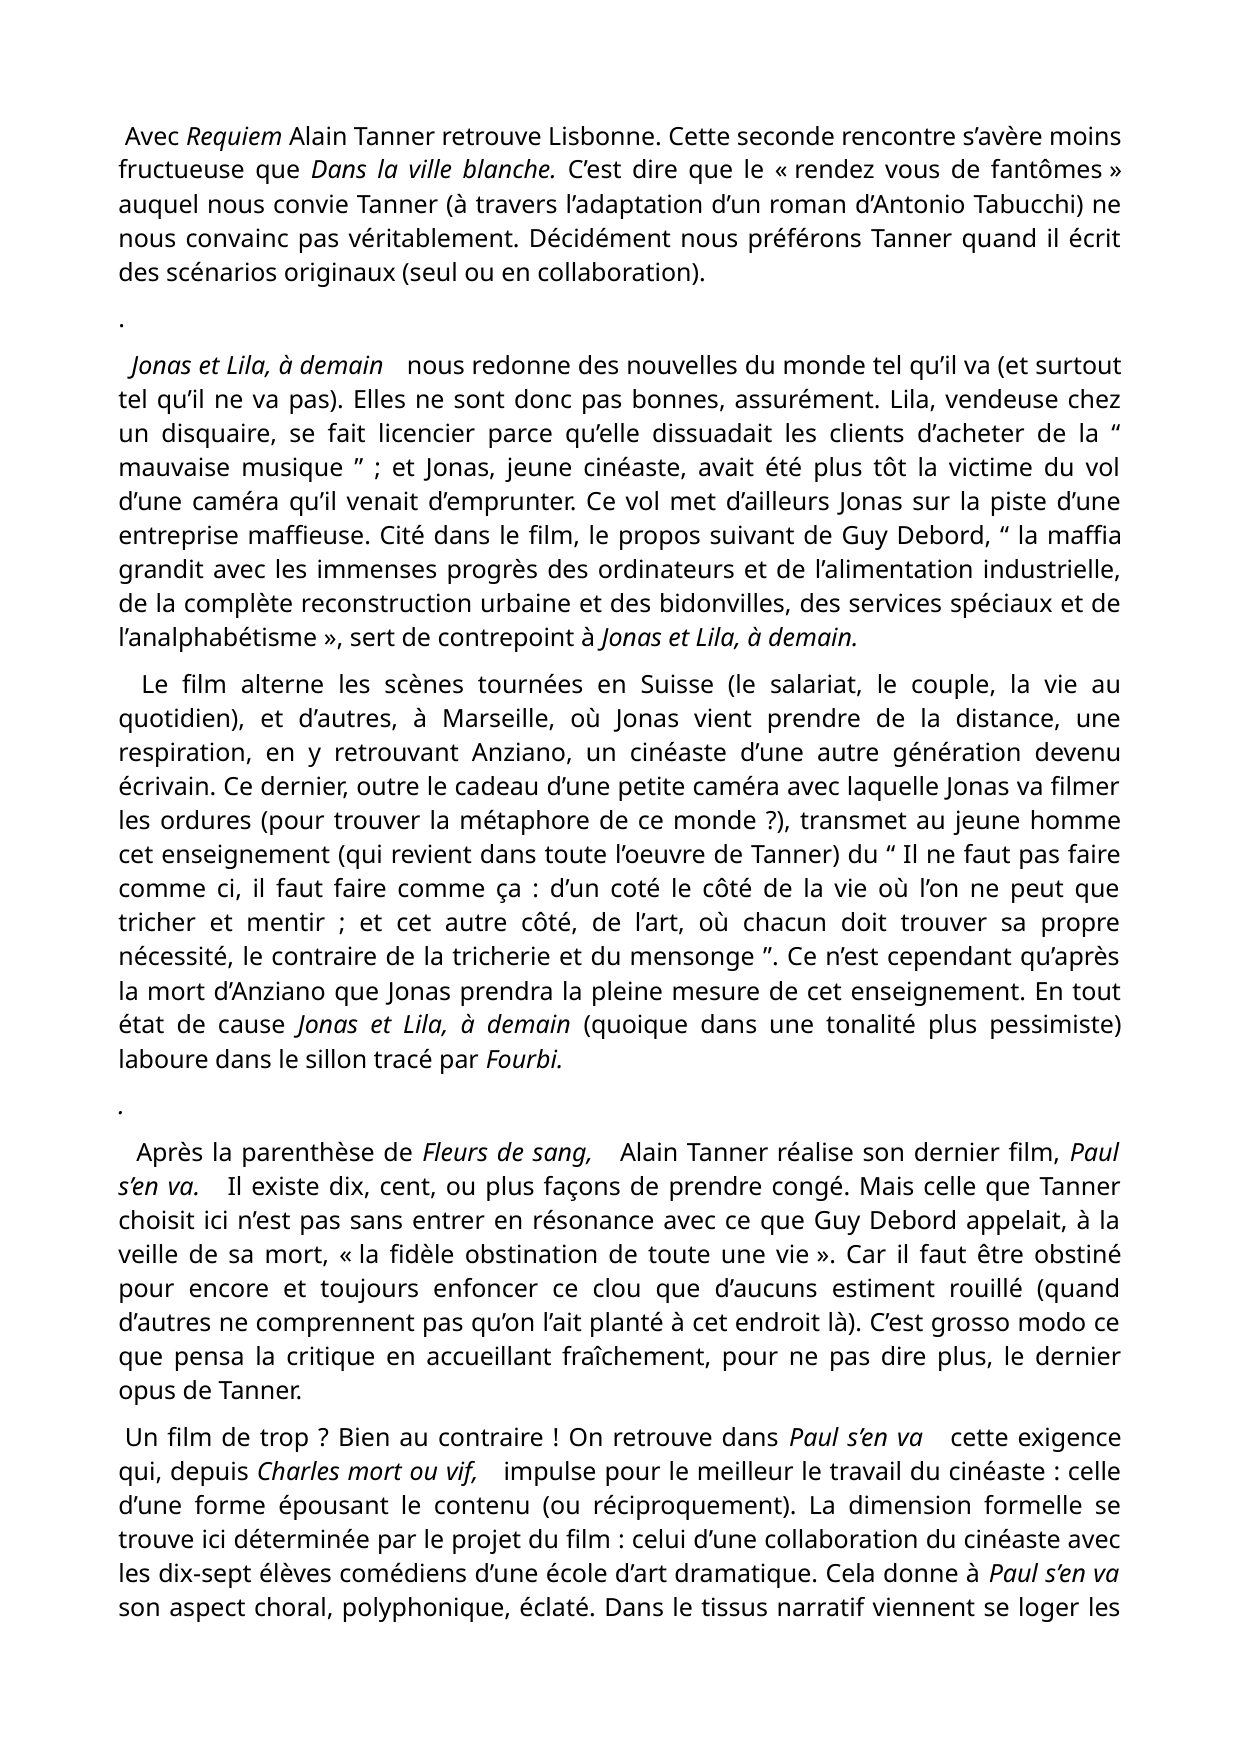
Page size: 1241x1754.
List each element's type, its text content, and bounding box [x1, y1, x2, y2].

text . [118, 301, 1122, 335]
text Le film alterne les scènes tournées en Suisse (le salariat, le couple, la vie au quotidien), et d’autres, à Marseille, où Jonas vient prendre de la distance, une respiration, en y retrouvant Anziano, un cinéaste d’une autre génération devenu écrivain. Ce dernier, outre le cadeau d’une petite caméra avec laquelle Jonas va filmer les ordures (pour trouver la métaphore de ce monde ?), transmet au jeune homme cet enseignement (qui revient dans toute l’oeuvre de Tanner) du “ Il ne faut pas faire comme ci, il faut faire comme ça : d’un coté le côté de la vie où l’on ne peut que tricher et mentir ; et cet autre côté, de l’art, où chacun doit trouver sa propre nécessité, le contraire de la tricherie et du mensonge ”. Ce n’est cependant qu’après la mort d’Anziano que Jonas prendra la pleine mesure de cet enseignement. En tout état de cause Jonas et Lila, à demain (quoique dans une tonalité plus pessimiste) laboure dans le sillon tracé par Fourbi. [118, 667, 1122, 1075]
text Jonas et Lila, à demain nous redonne des nouvelles du monde tel qu’il va (et surtout tel qu’il ne va pas). Elles ne sont donc pas bonnes, assurément. Lila, vendeuse chez un disquaire, se fait licencier parce qu’elle dissuadait les clients d’acheter de la “ mauvaise musique ” ; et Jonas, jeune cinéaste, avait été plus tôt la victime du vol d’une caméra qu’il venait d’emprunter. Ce vol met d’ailleurs Jonas sur la piste d’une entreprise maffieuse. Cité dans le film, le propos suivant de Guy Debord, “ la maffia grandit avec les immenses progrès des ordinateurs et de l’alimentation industrielle, de la complète reconstruction urbaine et des bidonvilles, des services spéciaux et de l’analphabétisme », sert de contrepoint à Jonas et Lila, à demain. [118, 347, 1122, 654]
text Un film de trop ? Bien au contraire ! On retrouve dans Paul s’en va cette exigence qui, depuis Charles mort ou vif, impulse pour le meilleur le travail du cinéaste : celle d’une forme épousant le contenu (ou réciproquement). La dimension formelle se trouve ici déterminée par le projet du film : celui d’une collaboration du cinéaste avec les dix-sept élèves comédiens d’une école d’art dramatique. Cela donne à Paul s’en va son aspect choral, polyphonique, éclaté. Dans le tissus narratif viennent se loger les [118, 1419, 1122, 1624]
text Après la parenthèse de Fleurs de sang, Alain Tanner réalise son dernier film, Paul s’en va. Il existe dix, cent, ou plus façons de prendre congé. Mais celle que Tanner choisit ici n’est pas sans entrer en résonance avec ce que Guy Debord appelait, à la veille de sa mort, « la fidèle obstination de toute une vie ». Car il faut être obstiné pour encore et toujours enfoncer ce clou que d’aucuns estiment rouillé (quand d’autres ne comprennent pas qu’on l’ait planté à cet endroit là). C’est grosso modo ce que pensa la critique en accueillant fraîchement, pour ne pas dire plus, le dernier opus de Tanner. [118, 1134, 1122, 1407]
text . [118, 1088, 1122, 1122]
text Avec Requiem Alain Tanner retrouve Lisbonne. Cette seconde rencontre s’avère moins fructueuse que Dans la ville blanche. C’est dire que le « rendez vous de fantômes » auquel nous convie Tanner (à travers l’adaptation d’un roman d’Antonio Tabucchi) ne nous convainc pas véritablement. Décidément nous préférons Tanner quand il écrit des scénarios originaux (seul ou en collaboration). [118, 118, 1122, 288]
